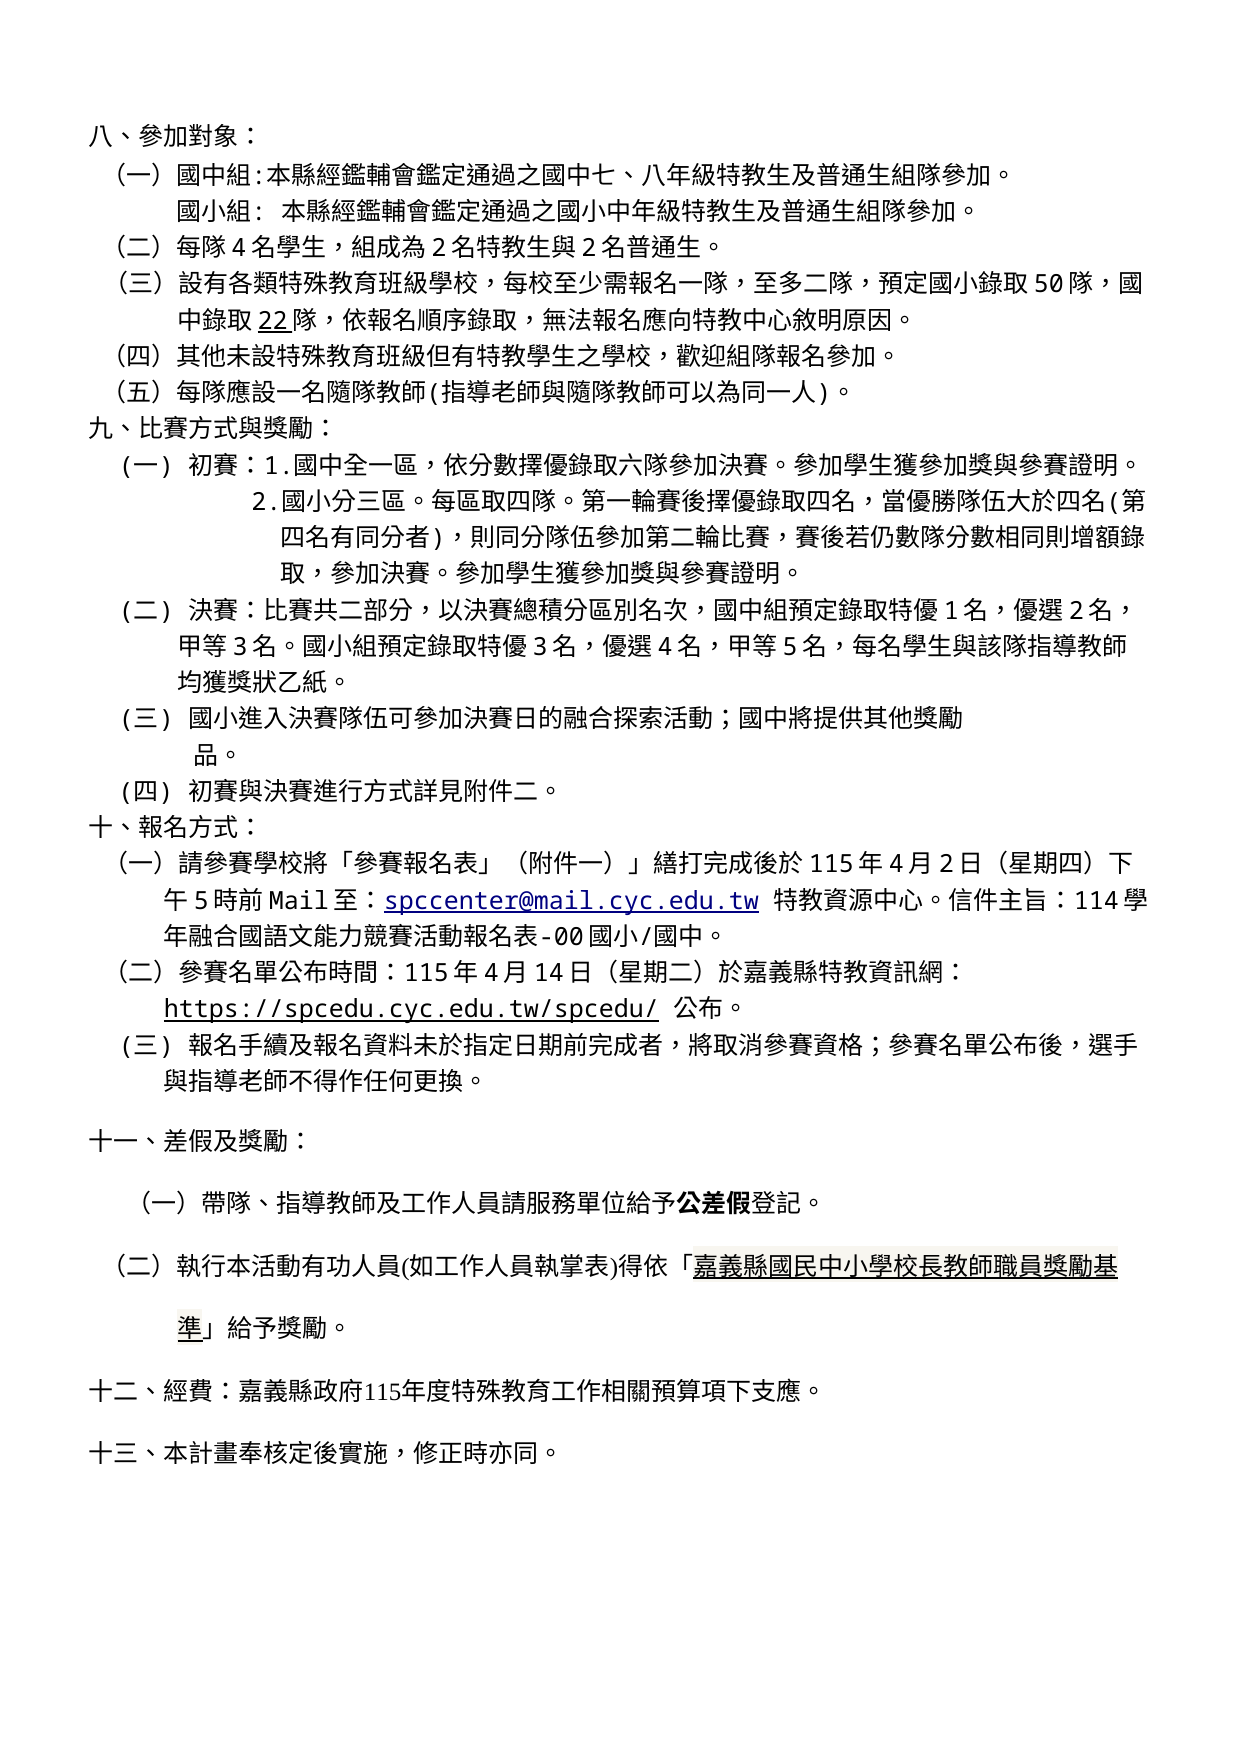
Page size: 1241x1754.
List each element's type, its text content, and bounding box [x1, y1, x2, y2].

text （四）其他未設特殊教育班級但有特教學生之學校，歡迎組隊報名參加。 [89, 336, 1152, 373]
text （五）每隊應設一名隨隊教師(指導老師與隨隊教師可以為同一人)。 [89, 373, 1152, 409]
text 十一、差假及獎勵： [89, 1098, 1152, 1160]
text （二）執行本活動有功人員(如工作人員執掌表)得依「嘉義縣國民中小學校長教師職員獎勵基準」給予獎勵。 [89, 1223, 1152, 1348]
text （一）帶隊、指導教師及工作人員請服務單位給予公差假登記。 [126, 1160, 1152, 1223]
text (二) 決賽：比賽共二部分，以決賽總積分區別名次，國中組預定錄取特優1名，優選2名，甲等3名。國小組預定錄取特優3名，優選4名，甲等5名，每名學生與該隊指導教師均獲獎狀乙紙。 [89, 590, 1152, 699]
text (三) 報名手續及報名資料未於指定日期前完成者，將取消參賽資格；參賽名單公布後，選手與指導老師不得作任何更換。 [89, 1025, 1152, 1098]
text （二）參賽名單公布時間：115年4月14日（星期二）於嘉義縣特教資訊網：https://spcedu.cyc.edu.tw/spcedu/ 公布。 [89, 953, 1152, 1025]
text 十三、本計畫奉核定後實施，修正時亦同。 [89, 1410, 1152, 1473]
text 十、報名方式： [89, 808, 1152, 844]
text 品。 [89, 735, 1152, 771]
text (一) 初賽：1.國中全一區，依分數擇優錄取六隊參加決賽。參加學生獲參加獎與參賽證明。 [89, 445, 1152, 481]
text 2.國小分三區。每區取四隊。第一輪賽後擇優錄取四名，當優勝隊伍大於四名(第四名有同分者)，則同分隊伍參加第二輪比賽，賽後若仍數隊分數相同則增額錄取，參加決賽。參加學生獲參加獎與參賽證明。 [251, 481, 1152, 590]
text 十二、經費：嘉義縣政府115年度特殊教育工作相關預算項下支應。 [89, 1348, 1152, 1410]
text 國小組: 本縣經鑑輔會鑑定通過之國小中年級特教生及普通生組隊參加。 [89, 191, 1152, 228]
text 九、比賽方式與獎勵： [89, 409, 1152, 445]
text (四) 初賽與決賽進行方式詳見附件二。 [89, 771, 1152, 808]
text （一）請參賽學校將「參賽報名表」（附件一）」繕打完成後於115年4月2日（星期四）下午5時前Mail至：spccenter@mail.cyc.edu.tw 特教資源中心。信件主旨：114學年融合國語文能力競賽活動報名表-00國小/國中。 [89, 844, 1152, 953]
text (三) 國小進入決賽隊伍可參加決賽日的融合探索活動；國中將提供其他獎勵 [89, 699, 1152, 735]
text （二）每隊4名學生，組成為2名特教生與2名普通生。 [89, 228, 1152, 264]
text （一）國中組:本縣經鑑輔會鑑定通過之國中七、八年級特教生及普通生組隊參加。 [89, 155, 1152, 191]
text 八、參加對象： [89, 93, 1152, 155]
text （三）設有各類特殊教育班級學校，每校至少需報名一隊，至多二隊，預定國小錄取50隊，國中錄取22隊，依報名順序錄取，無法報名應向特教中心敘明原因。 [103, 264, 1152, 336]
